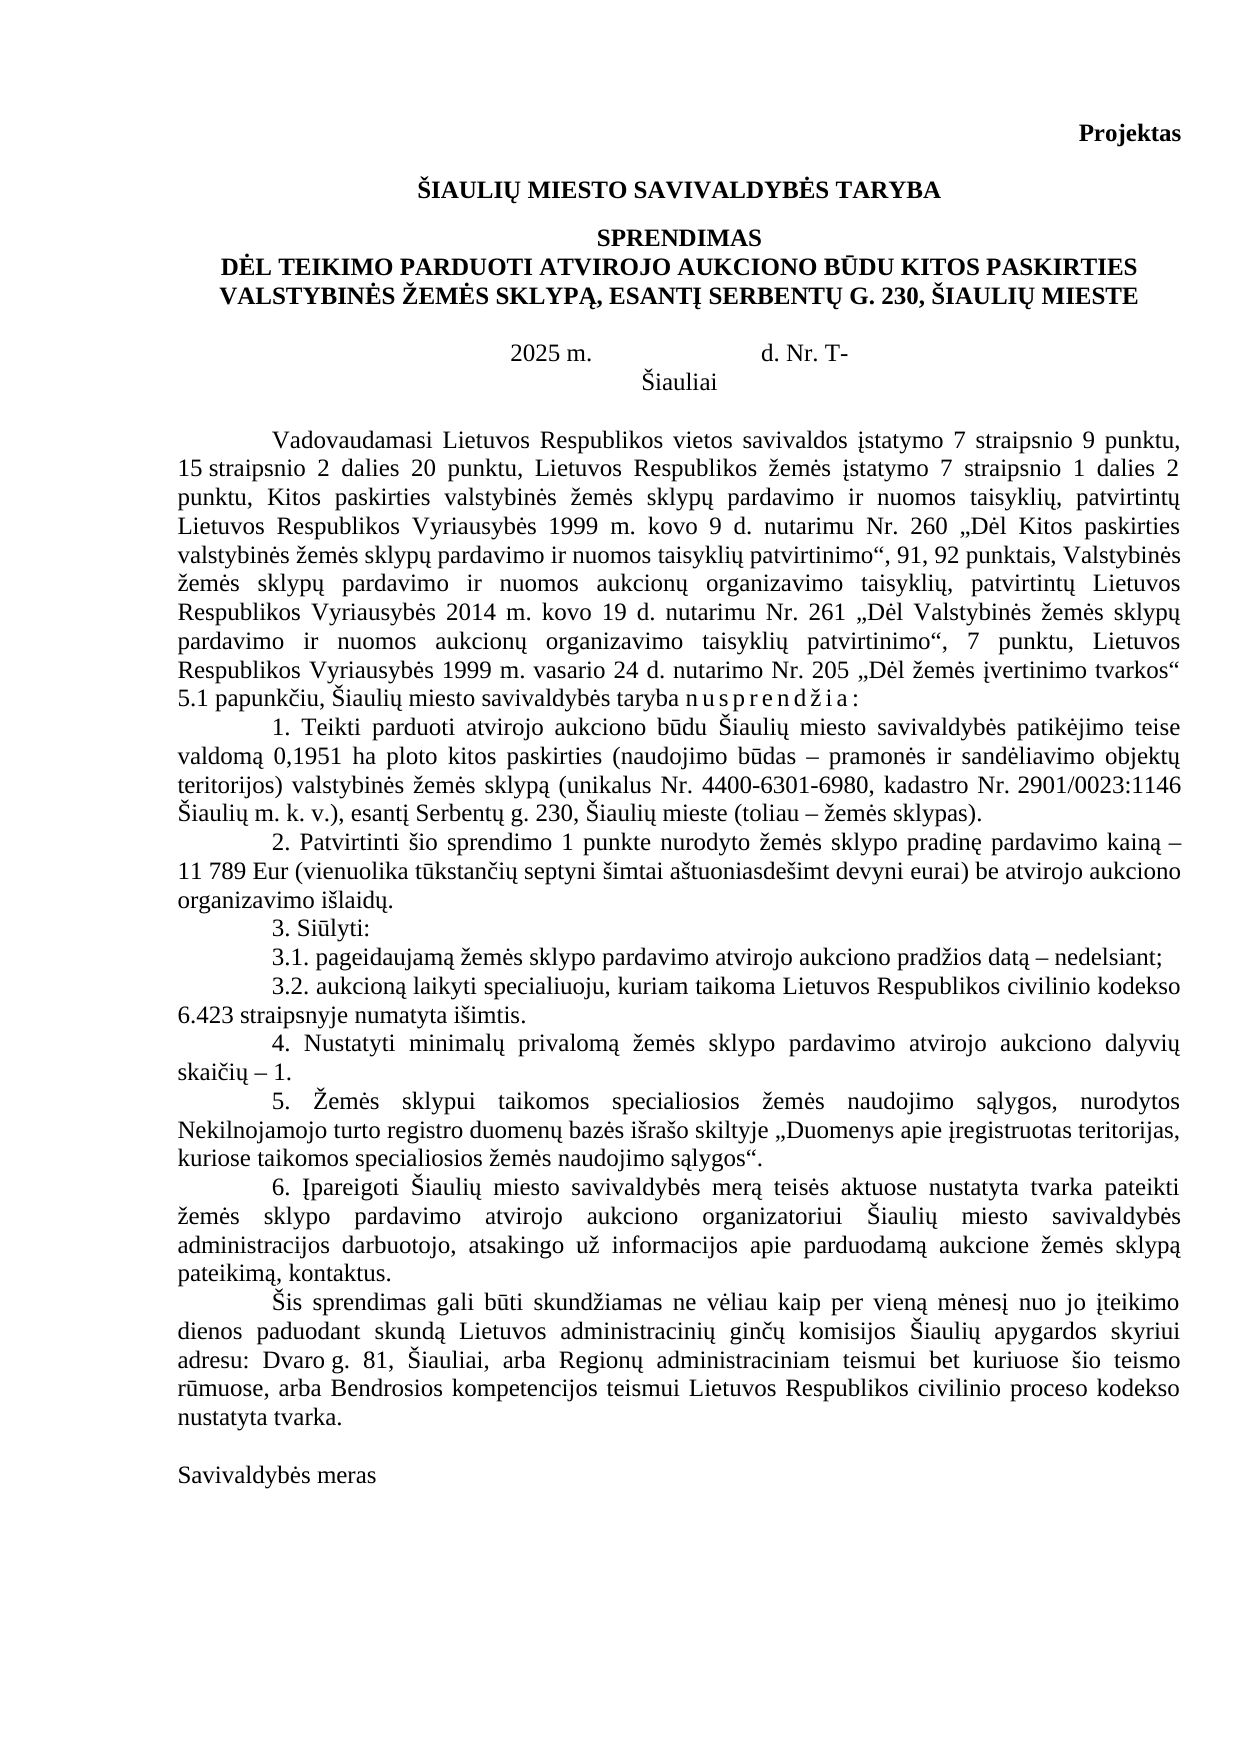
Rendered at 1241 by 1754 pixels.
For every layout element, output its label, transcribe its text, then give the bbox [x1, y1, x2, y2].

text 2025 m. d. Nr. T- [177, 338, 1181, 367]
text 3.1. pageidaujamą žemės sklypo pardavimo atvirojo aukciono pradžios datą – nedelsiant; [177, 942, 1181, 971]
text 4. Nustatyti minimalų privalomą žemės sklypo pardavimo atvirojo aukciono dalyvių skaičių – 1. [177, 1028, 1181, 1086]
text 2. Patvirtinti šio sprendimo 1 punkte nurodyto žemės sklypo pradinę pardavimo kainą – 11 789 Eur (vienuolika tūkstančių septyni šimtai aštuoniasdešimt devyni eurai) be atvirojo aukciono organizavimo išlaidų. [177, 827, 1181, 913]
text Šiauliai [177, 367, 1181, 396]
text ŠIAULIŲ MIESTO SAVIVALDYBĖS TARYBA [177, 176, 1181, 204]
text Projektas [177, 118, 1181, 147]
text SPRENDIMAS [177, 223, 1181, 252]
text 6. Įpareigoti Šiaulių miesto savivaldybės merą teisės aktuose nustatyta tvarka pateikti žemės sklypo pardavimo atvirojo aukciono organizatoriui Šiaulių miesto savivaldybės administracijos darbuotojo, atsakingo už informacijos apie parduodamą aukcione žemės sklypą pateikimą, kontaktus. [177, 1172, 1181, 1287]
text 3. Siūlyti: [177, 913, 1181, 942]
text DĖL TEIKIMO PARDUOTI ATVIROJO AUKCIONO BŪDU KITOS PASKIRTIES VALSTYBINĖS ŽEMĖS SKLYPĄ, ESANTĮ SERBENTŲ G. 230, ŠIAULIŲ MIESTE [177, 252, 1181, 310]
text Vadovaudamasi Lietuvos Respublikos vietos savivaldos įstatymo 7 straipsnio 9 punktu, 15 straipsnio 2 dalies 20 punktu, Lietuvos Respublikos žemės įstatymo 7 straipsnio 1 dalies 2 punktu, Kitos paskirties valstybinės žemės sklypų pardavimo ir nuomos taisyklių, patvirtintų Lietuvos Respublikos Vyriausybės 1999 m. kovo 9 d. nutarimu Nr. 260 „Dėl Kitos paskirties valstybinės žemės sklypų pardavimo ir nuomos taisyklių patvirtinimo“, 91, 92 punktais, Valstybinės žemės sklypų pardavimo ir nuomos aukcionų organizavimo taisyklių, patvirtintų Lietuvos Respublikos Vyriausybės 2014 m. kovo 19 d. nutarimu Nr. 261 „Dėl Valstybinės žemės sklypų pardavimo ir nuomos aukcionų organizavimo taisyklių patvirtinimo“, 7 punktu, Lietuvos Respublikos Vyriausybės 1999 m. vasario 24 d. nutarimo Nr. 205 „Dėl žemės įvertinimo tvarkos“ 5.1 papunkčiu, Šiaulių miesto savivaldybės taryba nusprendžia: [177, 425, 1181, 712]
text Savivaldybės meras [177, 1460, 1181, 1488]
text 5. Žemės sklypui taikomos specialiosios žemės naudojimo sąlygos, nurodytos Nekilnojamojo turto registro duomenų bazės išrašo skiltyje „Duomenys apie įregistruotas teritorijas, kuriose taikomos specialiosios žemės naudojimo sąlygos“. [177, 1086, 1181, 1172]
text 3.2. aukcioną laikyti specialiuoju, kuriam taikoma Lietuvos Respublikos civilinio kodekso 6.423 straipsnyje numatyta išimtis. [177, 971, 1181, 1028]
text 1. Teikti parduoti atvirojo aukciono būdu Šiaulių miesto savivaldybės patikėjimo teise valdomą 0,1951 ha ploto kitos paskirties (naudojimo būdas – pramonės ir sandėliavimo objektų teritorijos) valstybinės žemės sklypą (unikalus Nr. 4400-6301-6980, kadastro Nr. 2901/0023:1146 Šiaulių m. k. v.), esantį Serbentų g. 230, Šiaulių mieste (toliau – žemės sklypas). [177, 712, 1181, 827]
text Šis sprendimas gali būti skundžiamas ne vėliau kaip per vieną mėnesį nuo jo įteikimo dienos paduodant skundą Lietuvos administracinių ginčų komisijos Šiaulių apygardos skyriui adresu: Dvaro g. 81, Šiauliai, arba Regionų administraciniam teismui bet kuriuose šio teismo rūmuose, arba Bendrosios kompetencijos teismui Lietuvos Respublikos civilinio proceso kodekso nustatyta tvarka. [177, 1287, 1181, 1431]
